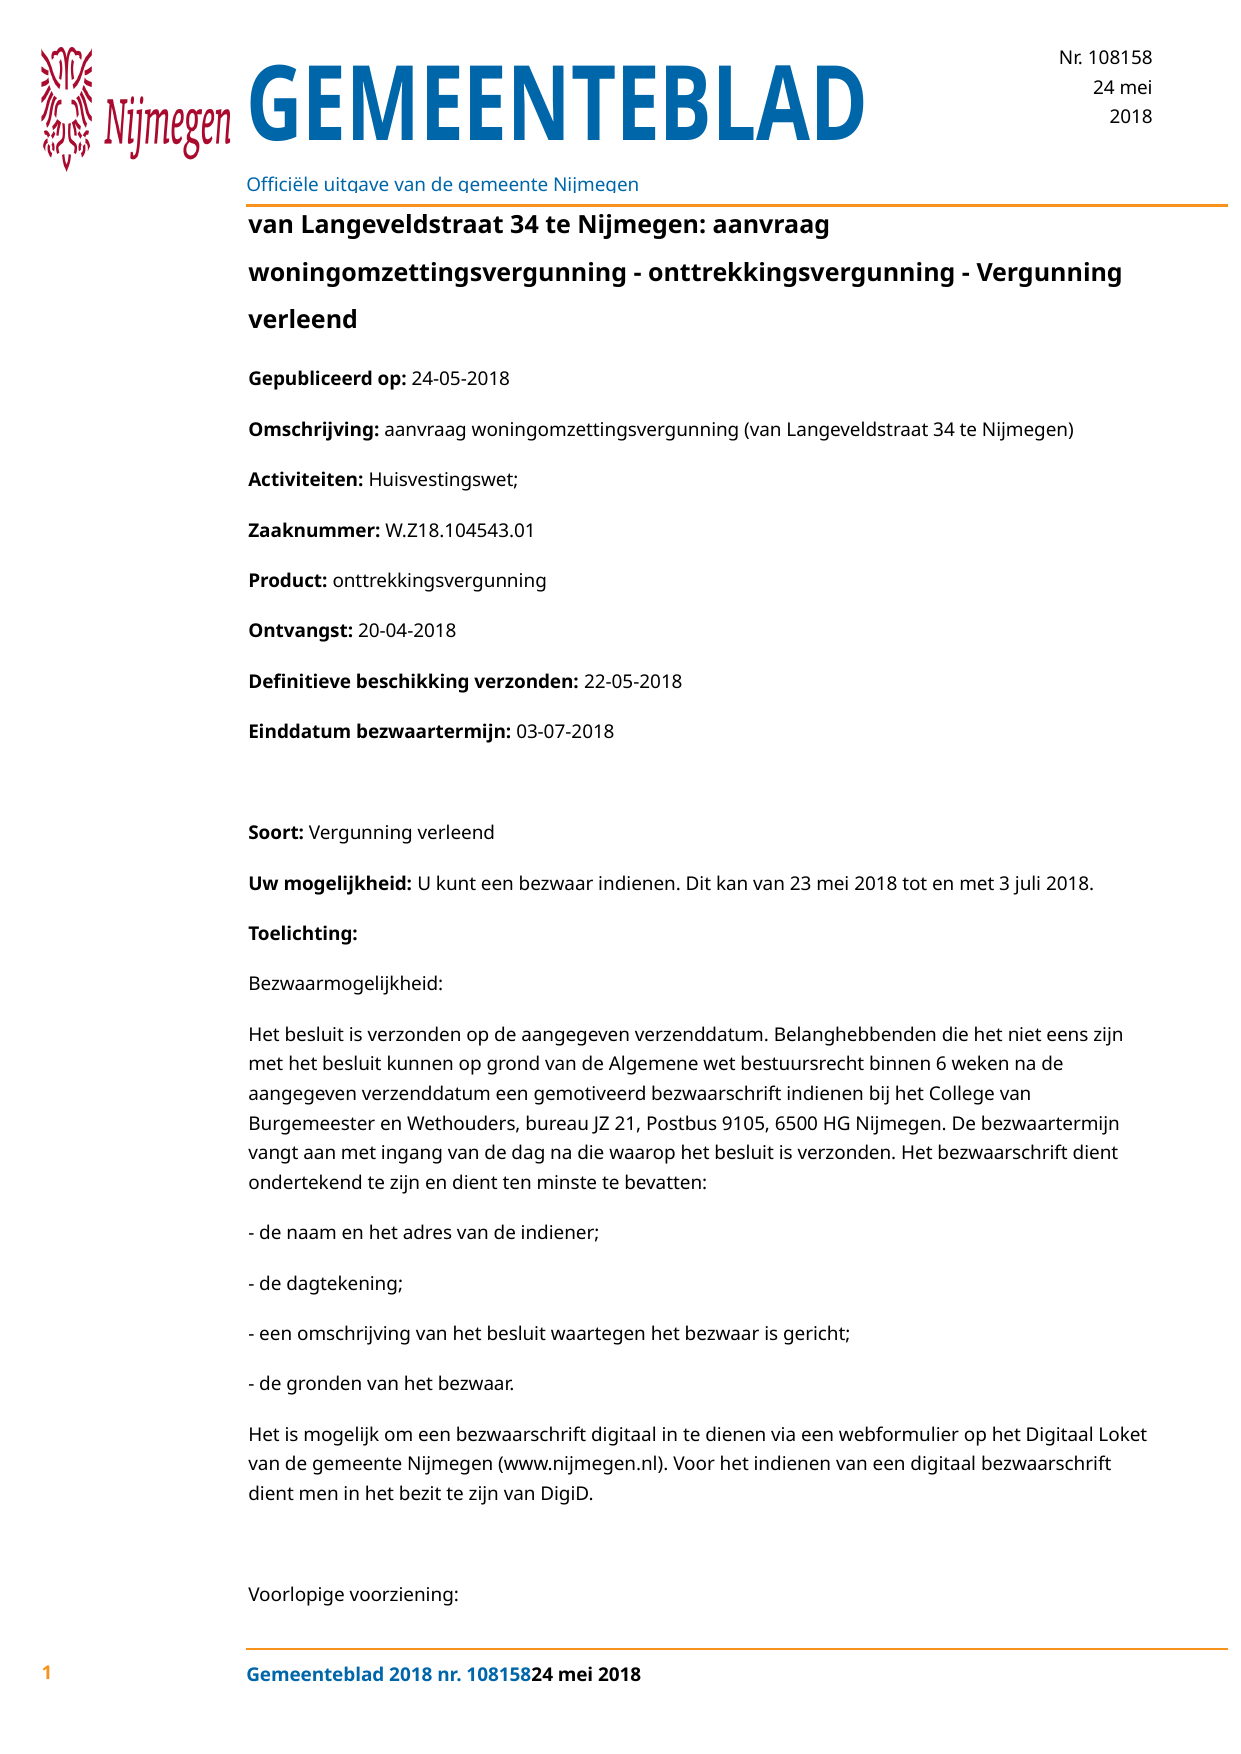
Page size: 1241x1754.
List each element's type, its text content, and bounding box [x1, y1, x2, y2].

text Zaaknummer: W.Z18.104543.01 [248, 517, 1152, 542]
text Activiteiten: Huisvestingswet; [248, 466, 1152, 492]
text Soort: Vergunning verleend [248, 819, 1152, 845]
text van Langeveldstraat 34 te Nijmegen: aanvraag woningomzettingsvergunning - onttrekkingsvergunning - Vergunning verleend [248, 207, 1152, 336]
text Het is mogelijk om een bezwaarschrift digitaal in te dienen via een webformulier op het Digitaal Loket van de gemeente Nijmegen (www.nijmegen.nl). Voor het indienen van een digitaal bezwaarschrift dient men in het bezit te zijn van DigiD. [248, 1421, 1152, 1506]
picture [41, 47, 231, 172]
text - de gronden van het bezwaar. [248, 1371, 1152, 1396]
text Bezwaarmogelijkheid: [248, 971, 1152, 996]
text Voorlopige voorziening: [248, 1581, 1152, 1607]
text Product: onttrekkingsvergunning [248, 567, 1152, 593]
text Het besluit is verzonden op de aangegeven verzenddatum. Belanghebbenden die het niet eens zijn met het besluit kunnen op grond van de Algemene wet bestuursrecht binnen 6 weken na de aangegeven verzenddatum een gemotiveerd bezwaarschrift indienen bij het College van Burgemeester en Wethouders, bureau JZ 21, Postbus 9105, 6500 HG Nijmegen. De bezwaartermijn vangt aan met ingang van de dag na die waarop het besluit is verzonden. Het bezwaarschrift dient ondertekend te zijn en dient ten minste te bevatten: [248, 1021, 1152, 1194]
text Omschrijving: aanvraag woningomzettingsvergunning (van Langeveldstraat 34 te Nijmegen) [248, 416, 1152, 442]
text Gepubliceerd op: 24-05-2018 [248, 366, 1152, 391]
text Einddatum bezwaartermijn: 03-07-2018 [248, 718, 1152, 744]
text - een omschrijving van het besluit waartegen het bezwaar is gericht; [248, 1320, 1152, 1346]
text Definitieve beschikking verzonden: 22-05-2018 [248, 668, 1152, 694]
text Ontvangst: 20-04-2018 [248, 618, 1152, 643]
text - de dagtekening; [248, 1270, 1152, 1295]
text Toelichting: [248, 920, 1152, 946]
text Uw mogelijkheid: U kunt een bezwaar indienen. Dit kan van 23 mei 2018 tot en met 3 juli 2018. [248, 870, 1152, 895]
text - de naam en het adres van de indiener; [248, 1219, 1152, 1245]
